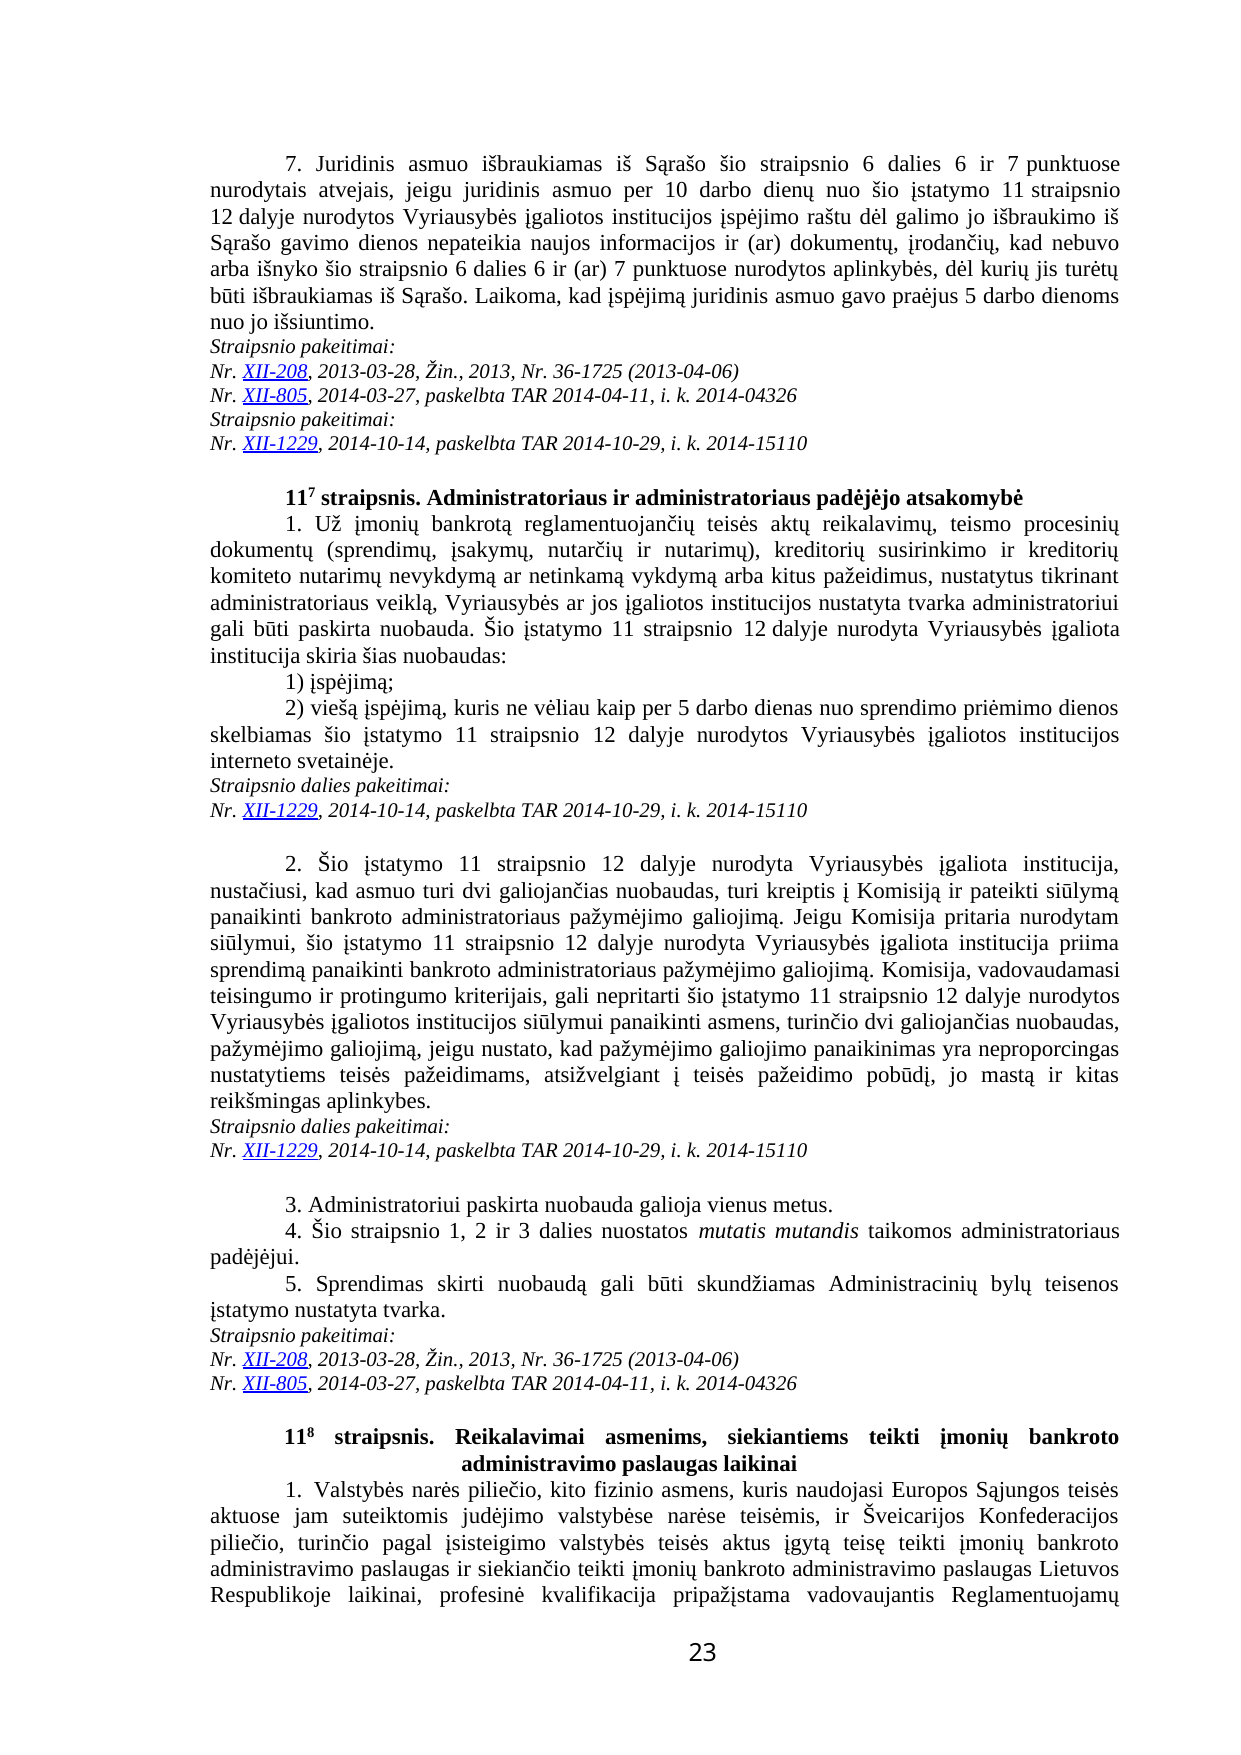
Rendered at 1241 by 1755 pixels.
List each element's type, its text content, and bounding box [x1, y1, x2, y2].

text Nr. XII-805, 2014-03-27, paskelbta TAR 2014-04-11, i. k. 2014-04326 [210, 1371, 1126, 1395]
text 2) viešą įspėjimą, kuris ne vėliau kaip per 5 darbo dienas nuo sprendimo priėmimo dienos skelbiamas šio įstatymo 11 straipsnio 12 dalyje nurodytos Vyriausybės įgaliotos institucijos interneto svetainėje. [210, 694, 1120, 773]
text 3. Administratoriui paskirta nuobauda galioja vienus metus. [210, 1191, 1120, 1217]
text Straipsnio dalies pakeitimai: [210, 1114, 1120, 1138]
text Nr. XII-1229, 2014-10-14, paskelbta TAR 2014-10-29, i. k. 2014-15110 [210, 1138, 1120, 1162]
text 1. Už įmonių bankrotą reglamentuojančių teisės aktų reikalavimų, teismo procesinių dokumentų (sprendimų, įsakymų, nutarčių ir nutarimų), kreditorių susirinkimo ir kreditorių komiteto nutarimų nevykdymą ar netinkamą vykdymą arba kitus pažeidimus, nustatytus tikrinant administratoriaus veiklą, Vyriausybės ar jos įgaliotos institucijos nustatyta tvarka administratoriui gali būti paskirta nuobauda. Šio įstatymo 11 straipsnio 12 dalyje nurodyta Vyriausybės įgaliota institucija skiria šias nuobaudas: [210, 510, 1120, 668]
text Nr. XII-208, 2013-03-28, Žin., 2013, Nr. 36-1725 (2013-04-06) [210, 358, 1120, 383]
text Nr. XII-805, 2014-03-27, paskelbta TAR 2014-04-11, i. k. 2014-04326 [210, 383, 1120, 407]
text 1. Valstybės narės piliečio, kito fizinio asmens, kuris naudojasi Europos Sąjungos teisės aktuose jam suteiktomis judėjimo valstybėse narėse teisėmis, ir Šveicarijos Konfederacijos piliečio, turinčio pagal įsisteigimo valstybės teisės aktus įgytą teisę teikti įmonių bankroto administravimo paslaugas ir siekiančio teikti įmonių bankroto administravimo paslaugas Lietuvos Respublikoje laikinai, profesinė kvalifikacija pripažįstama vadovaujantis Reglamentuojamų [210, 1476, 1120, 1608]
text Nr. XII-1229, 2014-10-14, paskelbta TAR 2014-10-29, i. k. 2014-15110 [210, 797, 1120, 822]
text Straipsnio dalies pakeitimai: [210, 773, 1120, 797]
text Straipsnio pakeitimai: [210, 407, 1120, 431]
text 7. Juridinis asmuo išbraukiamas iš Sąrašo šio straipsnio 6 dalies 6 ir 7 punktuose nurodytais atvejais, jeigu juridinis asmuo per 10 darbo dienų nuo šio įstatymo 11 straipsnio 12 dalyje nurodytos Vyriausybės įgaliotos institucijos įspėjimo raštu dėl galimo jo išbraukimo iš Sąrašo gavimo dienos nepateikia naujos informacijos ir (ar) dokumentų, įrodančių, kad nebuvo arba išnyko šio straipsnio 6 dalies 6 ir (ar) 7 punktuose nurodytos aplinkybės, dėl kurių jis turėtų būti išbraukiamas iš Sąrašo. Laikoma, kad įspėjimą juridinis asmuo gavo praėjus 5 darbo dienoms nuo jo išsiuntimo. [210, 150, 1120, 334]
text 4. Šio straipsnio 1, 2 ir 3 dalies nuostatos mutatis mutandis taikomos administratoriaus padėjėjui. [210, 1217, 1120, 1270]
text 117 straipsnis. Administratoriaus ir administratoriaus padėjėjo atsakomybė [210, 483, 1120, 510]
text Straipsnio pakeitimai: [210, 334, 1120, 358]
text 2. Šio įstatymo 11 straipsnio 12 dalyje nurodyta Vyriausybės įgaliota institucija, nustačiusi, kad asmuo turi dvi galiojančias nuobaudas, turi kreiptis į Komisiją ir pateikti siūlymą panaikinti bankroto administratoriaus pažymėjimo galiojimą. Jeigu Komisija pritaria nurodytam siūlymui, šio įstatymo 11 straipsnio 12 dalyje nurodyta Vyriausybės įgaliota institucija priima sprendimą panaikinti bankroto administratoriaus pažymėjimo galiojimą. Komisija, vadovaudamasi teisingumo ir protingumo kriterijais, gali nepritarti šio įstatymo 11 straipsnio 12 dalyje nurodytos Vyriausybės įgaliotos institucijos siūlymui panaikinti asmens, turinčio dvi galiojančias nuobaudas, pažymėjimo galiojimą, jeigu nustato, kad pažymėjimo galiojimo panaikinimas yra neproporcingas nustatytiems teisės pažeidimams, atsižvelgiant į teisės pažeidimo pobūdį, jo mastą ir kitas reikšmingas aplinkybes. [210, 850, 1120, 1114]
text 118 straipsnis. Reikalavimai asmenims, siekiantiems teikti įmonių bankroto administravimo paslaugas laikinai [284, 1423, 1120, 1476]
text Nr. XII-1229, 2014-10-14, paskelbta TAR 2014-10-29, i. k. 2014-15110 [210, 431, 1120, 455]
text 5. Sprendimas skirti nuobaudą gali būti skundžiamas Administracinių bylų teisenos įstatymo nustatyta tvarka. [210, 1270, 1120, 1322]
text 1) įspėjimą; [210, 668, 1120, 694]
text Straipsnio pakeitimai: [210, 1322, 1126, 1347]
text Nr. XII-208, 2013-03-28, Žin., 2013, Nr. 36-1725 (2013-04-06) [210, 1347, 1126, 1371]
